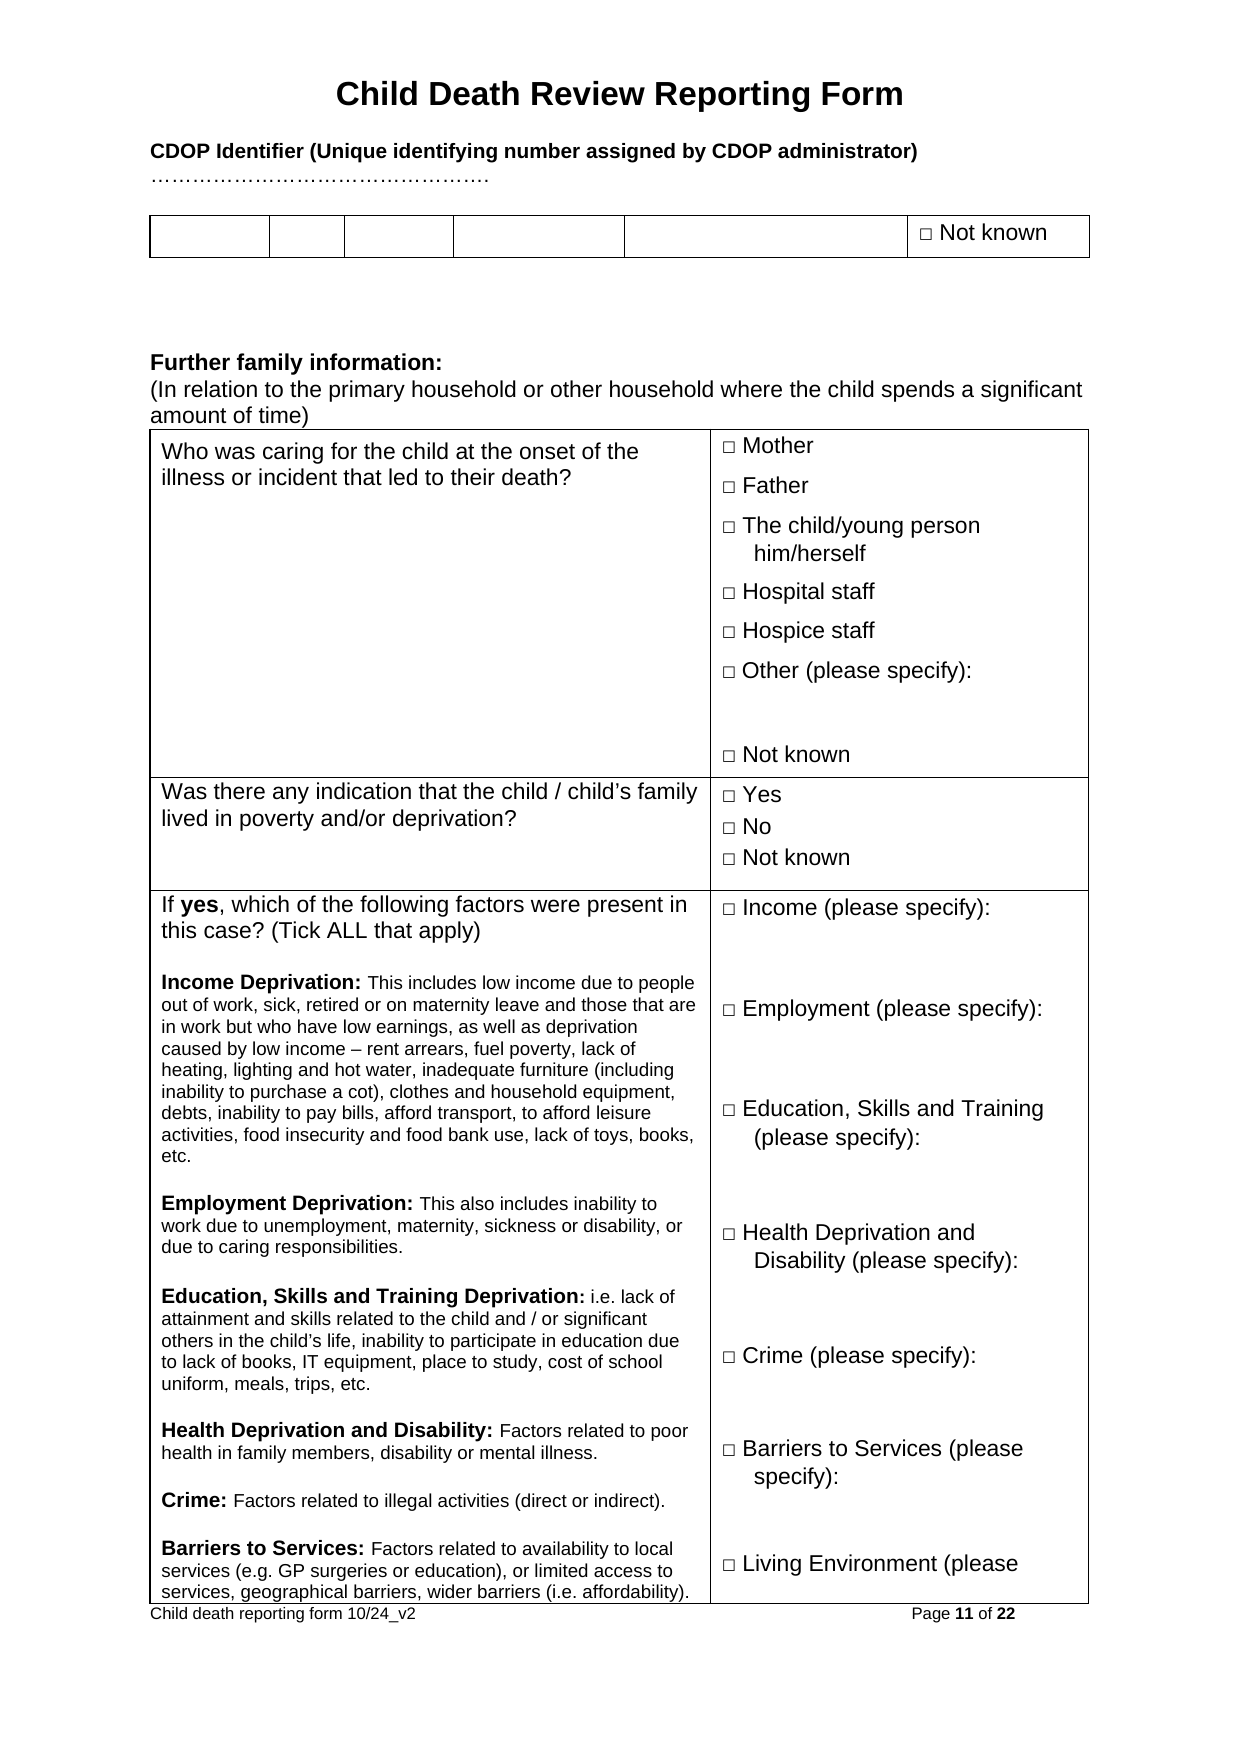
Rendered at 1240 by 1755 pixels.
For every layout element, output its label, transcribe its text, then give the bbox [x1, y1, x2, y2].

table_header Who was caring for the child at the onset of the illness or incident that led to their death? [151, 430, 710, 777]
subtitle (In relation to the primary household or other household where the child spends a significant amount of time) [150, 376, 1090, 428]
table_cell [625, 216, 907, 257]
table_cell [270, 216, 344, 257]
table_cell ☐ Yes ☐ No ☐ Not known [711, 778, 1088, 890]
table_cell [345, 216, 453, 257]
table_cell ☐ Income (please specify): ☐ Employment (please specify): ☐ Education, Skills and Training (please specify): ☐ Health Deprivation and Disability (please specify): ☐ Crime (please specify): ☐ Barriers to Services (please specify): ☐ Living Environment (please [711, 891, 1088, 1603]
table_header ☐ Mother ☐ Father ☐ The child/young person him/herself ☐ Hospital staff ☐ Hospice staff ☐ Other (please specify): ☐ Not known [711, 430, 1088, 777]
subtitle Further family information: [150, 349, 1090, 376]
table_cell Was there any indication that the child / child’s family lived in poverty and/or deprivation? [151, 778, 710, 890]
table_cell [454, 216, 624, 257]
table_cell [151, 216, 269, 257]
table_cell If yes, which of the following factors were present in this case? (Tick ALL that apply) Income Deprivation: This includes low income due to people out of work, sick, retired or on maternity leave and those that are in work but who have low earnings, as well as deprivation caused by low income – rent arrears, fuel poverty, lack of heating, lighting and hot water, inadequate furniture (including inability to purchase a cot), clothes and household equipment, debts, inability to pay bills, afford transport, to afford leisure activities, food insecurity and food bank use, lack of toys, books, etc. Employment Deprivation: This also includes inability to work due to unemployment, maternity, sickness or disability, or due to caring responsibilities. Education, Skills and Training Deprivation: i.e. lack of attainment and skills related to the child and / or significant others in the child’s life, inability to participate in education due to lack of books, IT equipment, place to study, cost of school uniform, meals, trips, etc. Health Deprivation and Disability: Factors related to poor health in family members, disability or mental illness. Crime: Factors related to illegal activities (direct or indirect). Barriers to Services: Factors related to availability to local services (e.g. GP surgeries or education), or limited access to services, geographical barriers, wider barriers (i.e. affordability). [151, 891, 710, 1603]
table_cell ☐ Not known [908, 216, 1089, 257]
